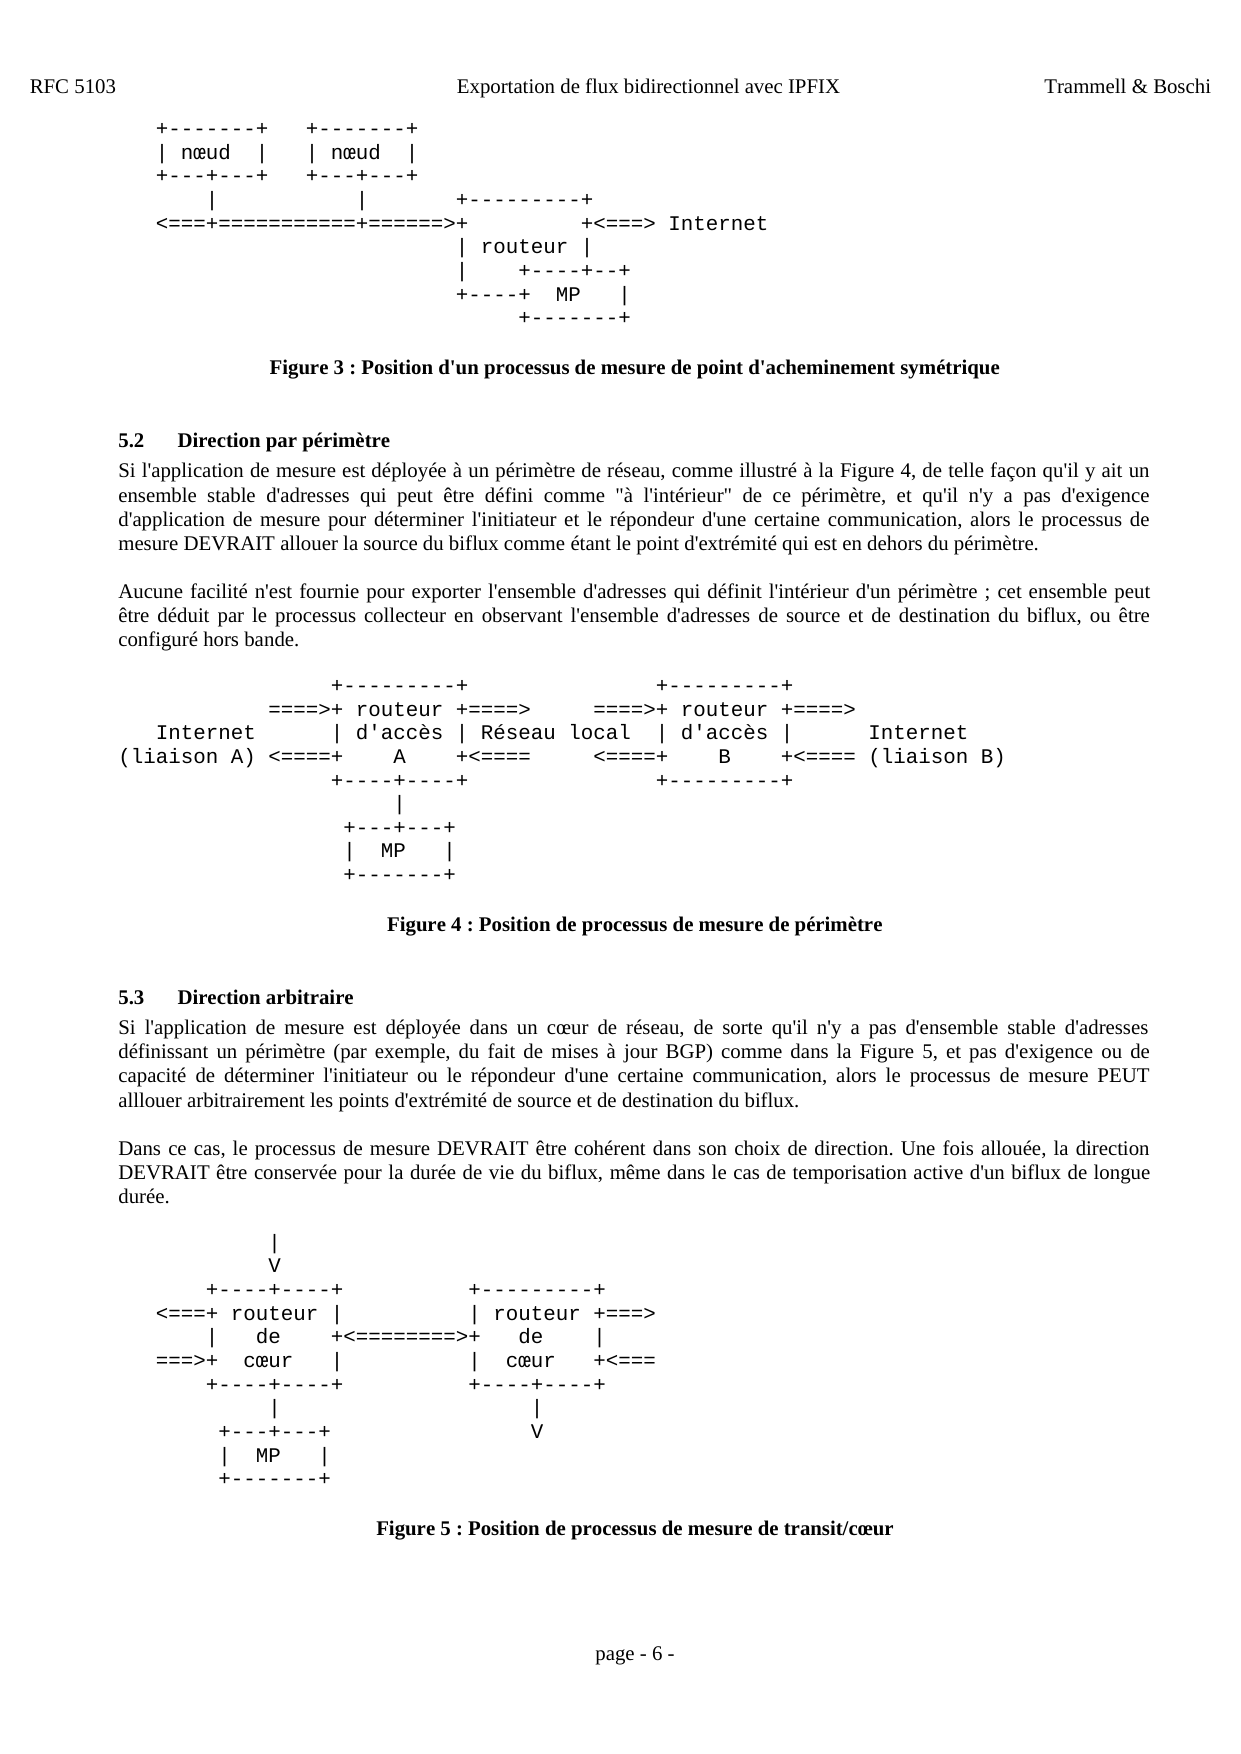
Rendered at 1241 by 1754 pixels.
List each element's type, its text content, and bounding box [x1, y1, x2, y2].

text +----+----+ +---------+ [118, 769, 1152, 793]
text +---+---+ [118, 817, 1152, 841]
text | [118, 793, 1152, 817]
text +----+----+ +---------+ [118, 1279, 1152, 1303]
text ===>+ cœur | | cœur +<=== [118, 1350, 1152, 1374]
text +---+---+ V [118, 1421, 1152, 1445]
text | MP | [118, 1445, 1152, 1468]
text +---------+ +---------+ [118, 675, 1152, 699]
text Si l'application de mesure est déployée à un périmètre de réseau, comme illustré à la Figure 4, de telle façon qu'il y ait un ensemble stable d'adresses qui peut être défini comme "à l'intérieur" de ce périmètre, et qu'il n'y a pas d'exigence d'application de mesure pour déterminer l'initiateur et le répondeur d'une certaine communication, alors le processus de mesure DEVRAIT allouer la source du biflux comme étant le point d'extrémité qui est en dehors du périmètre. [118, 458, 1152, 555]
subtitle 5.2 Direction par périmètre [118, 428, 1152, 452]
subtitle Figure 4 : Position de processus de mesure de périmètre [118, 912, 1152, 936]
text +---+---+ +---+---+ [118, 165, 1152, 189]
text | de +<========>+ de | [118, 1326, 1152, 1350]
text | +----+--+ [118, 260, 1152, 284]
text | | +---------+ [118, 189, 1152, 213]
text V [118, 1256, 1152, 1279]
text ====>+ routeur +====> ====>+ routeur +====> [118, 699, 1152, 722]
text +-------+ +-------+ [118, 118, 1152, 142]
text +-------+ [118, 864, 1152, 888]
text <===+ routeur | | routeur +===> [118, 1303, 1152, 1326]
text | [118, 1232, 1152, 1256]
text +----+----+ +----+----+ [118, 1374, 1152, 1397]
text (liaison A) <====+ A +<==== <====+ B +<==== (liaison B) [118, 746, 1152, 769]
subtitle 5.3 Direction arbitraire [118, 985, 1152, 1009]
text | nœud | | nœud | [118, 142, 1152, 165]
subtitle Figure 3 : Position d'un processus de mesure de point d'acheminement symétrique [118, 355, 1152, 379]
subtitle Figure 5 : Position de processus de mesure de transit/cœur [118, 1516, 1152, 1540]
text +-------+ [118, 1468, 1152, 1492]
text | MP | [118, 841, 1152, 864]
text Dans ce cas, le processus de mesure DEVRAIT être cohérent dans son choix de direction. Une fois allouée, la direction DEVRAIT être conservée pour la durée de vie du biflux, même dans le cas de temporisation active d'un biflux de longue durée. [118, 1136, 1152, 1208]
text <===+===========+======>+ +<===> Internet [118, 213, 1152, 236]
text Aucune facilité n'est fournie pour exporter l'ensemble d'adresses qui définit l'intérieur d'un périmètre ; cet ensemble peut être déduit par le processus collecteur en observant l'ensemble d'adresses de source et de destination du biflux, ou être configuré hors bande. [118, 579, 1152, 651]
text | routeur | [118, 236, 1152, 260]
text +----+ MP | [118, 284, 1152, 307]
text +-------+ [118, 307, 1152, 331]
text Si l'application de mesure est déployée dans un cœur de réseau, de sorte qu'il n'y a pas d'ensemble stable d'adresses définissant un périmètre (par exemple, du fait de mises à jour BGP) comme dans la Figure 5, et pas d'exigence ou de capacité de déterminer l'initiateur ou le répondeur d'une certaine communication, alors le processus de mesure PEUT alllouer arbitrairement les points d'extrémité de source et de destination du biflux. [118, 1015, 1152, 1112]
text | | [118, 1397, 1152, 1421]
text Internet | d'accès | Réseau local | d'accès | Internet [118, 722, 1152, 746]
